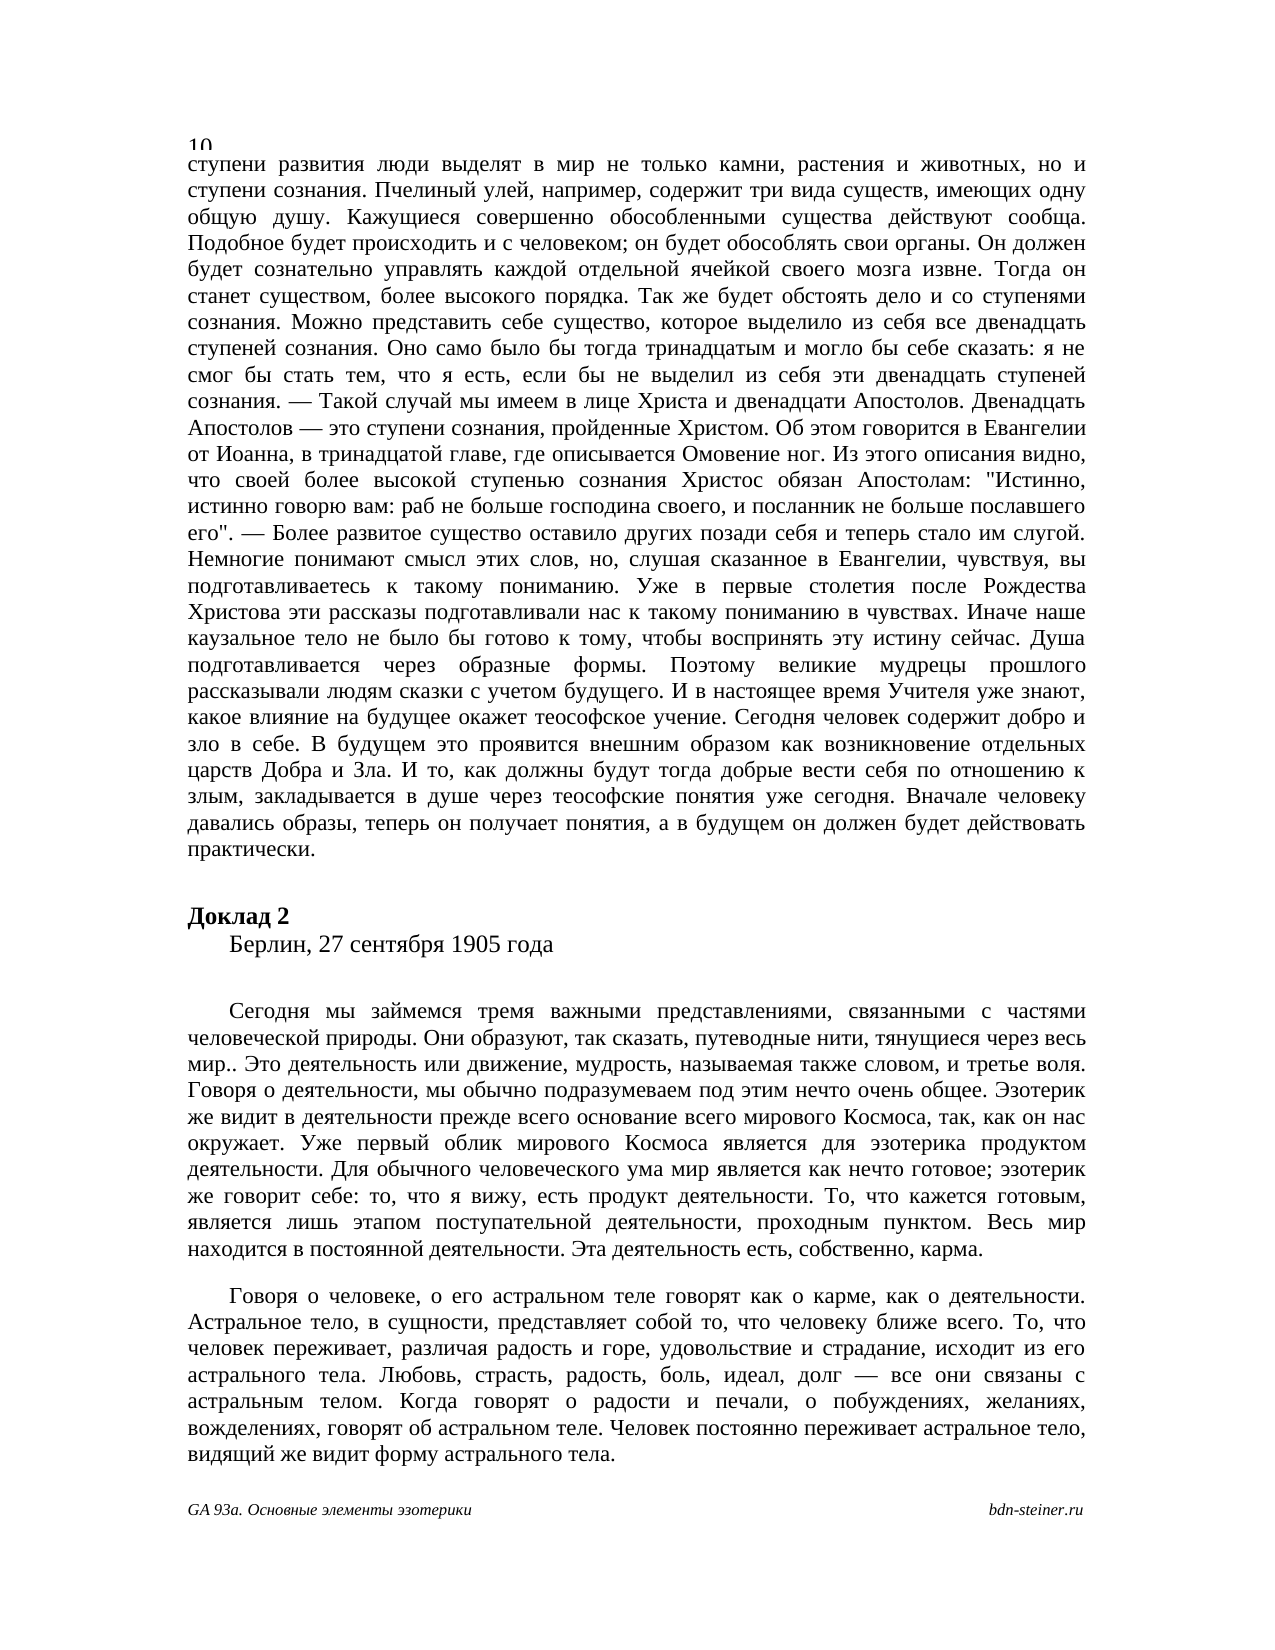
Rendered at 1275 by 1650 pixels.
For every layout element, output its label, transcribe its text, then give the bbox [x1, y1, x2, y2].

text Берлин, 27 сентября 1905 года [187, 929, 1087, 958]
text Сегодня мы займемся тремя важными представлениями, связанными с частями человеческой природы. Они образуют, так сказать, путеводные нити, тянущиеся через весь мир.. Это деятельность или движение, мудрость, называемая также словом, и третье воля. Говоря о деятельности, мы обычно подразумеваем под этим нечто очень общее. Эзотерик же видит в деятельности прежде всего основание всего мирового Космоса, так, как он нас окружает. Уже первый облик мирового Космоса является для эзотерика продуктом деятельности. Для обычного человеческого ума мир является как нечто готовое; эзотерик же говорит себе: то, что я вижу, есть продукт деятельности. То, что кажется готовым, является лишь этапом поступательной деятельности, проходным пунктом. Весь мир находится в постоянной деятельности. Эта деятельность есть, собственно, карма. [187, 997, 1087, 1261]
text ступени развития люди выделят в мир не только камни, растения и животных, но и ступени сознания. Пчелиный улей, например, содержит три вида существ, имеющих одну общую душу. Кажущиеся совершенно обособленными существа действуют сообща. Подобное будет происходить и с человеком; он будет обособлять свои органы. Он должен будет сознательно управлять каждой отдельной ячейкой своего мозга извне. Тогда он станет существом, более высокого порядка. Так же будет обстоять дело и со ступенями сознания. Можно представить себе существо, которое выделило из себя все двенадцать ступеней сознания. Оно само было бы тогда тринадцатым и могло бы себе сказать: я не смог бы стать тем, что я есть, если бы не выделил из себя эти двенадцать ступеней сознания. — Такой случай мы имеем в лице Христа и двенадцати Апостолов. Двенадцать Апостолов — это ступени сознания, пройденные Христом. Об этом говорится в Евангелии от Иоанна, в тринадцатой главе, где описывается Омовение ног. Из этого описания видно, что своей более высокой ступенью сознания Христос обязан Апостолам: "Истинно, истинно говорю вам: раб не больше господина своего, и посланник не больше пославшего его". — Более развитое существо оставило других позади себя и теперь стало им слугой. Немногие понимают смысл этих слов, но, слушая сказанное в Евангелии, чувствуя, вы подготавливаетесь к такому пониманию. Уже в первые столетия после Рождества Христова эти рассказы подготавливали нас к такому пониманию в чувствах. Иначе наше каузальное тело не было бы готово к тому, чтобы воспринять эту истину сейчас. Душа подготавливается через образные формы. Поэтому великие мудрецы прошлого рассказывали людям сказки с учетом будущего. И в настоящее время Учителя уже знают, какое влияние на будущее окажет теософское учение. Сегодня человек содержит добро и зло в себе. В будущем это проявится внешним образом как возникновение отдельных царств Добра и Зла. И то, как должны будут тогда добрые вести себя по отношению к злым, закладывается в душе через теософские понятия уже сегодня. Вначале человеку давались образы, теперь он получает понятия, а в будущем он должен будет действовать практически. [187, 150, 1087, 862]
text Говоря о человеке, о его астральном теле говорят как о карме, как о деятельности. Астральное тело, в сущности, представляет собой то, что человеку ближе всего. То, что человек переживает, различая радость и горе, удовольствие и страдание, исходит из его астрального тела. Любовь, страсть, радость, боль, идеал, долг — все они связаны с астральным телом. Когда говорят о радости и печали, о побуждениях, желаниях, вожделениях, говорят об астральном теле. Человек постоянно переживает астральное тело, видящий же видит форму астрального тела. [187, 1282, 1087, 1466]
text Доклад 2 [187, 872, 1087, 929]
